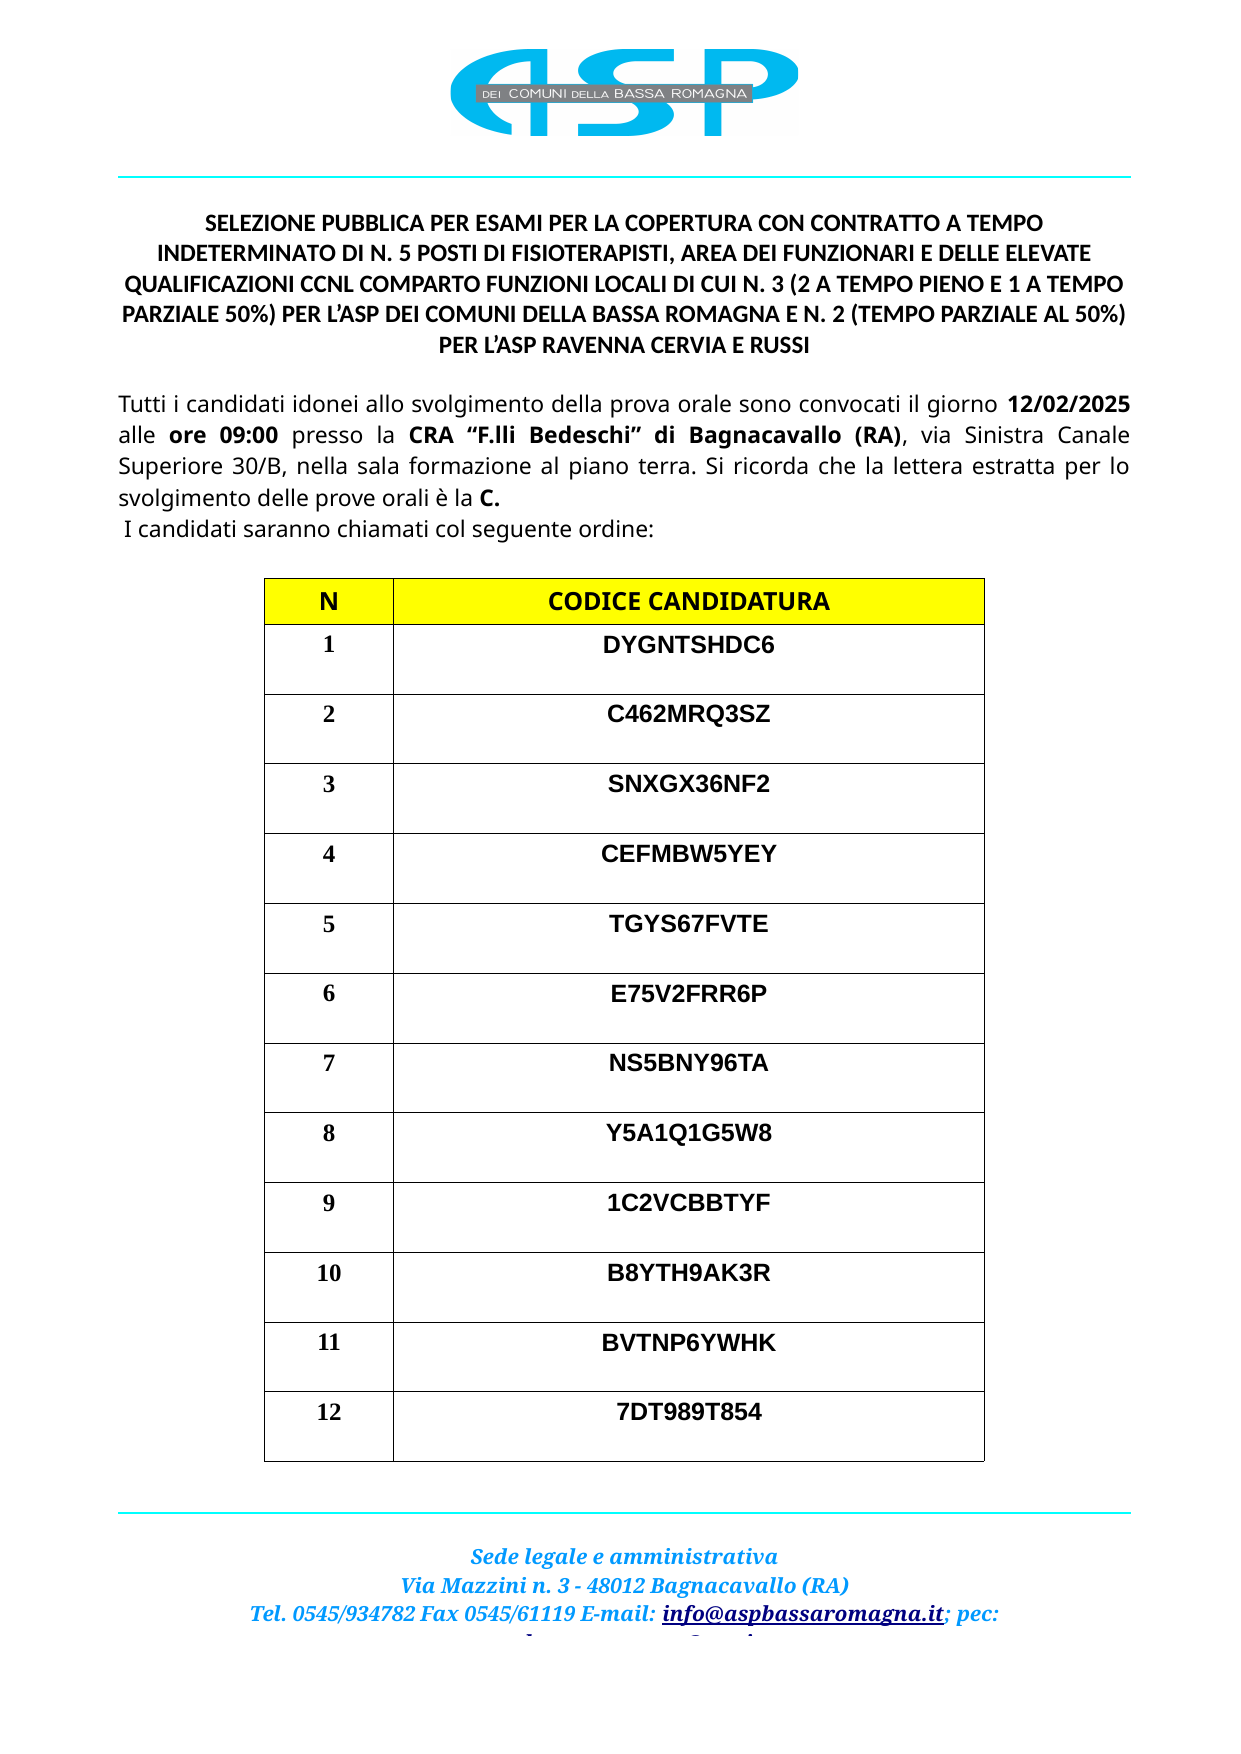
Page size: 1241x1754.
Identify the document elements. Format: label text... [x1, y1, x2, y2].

table_cell 7 [265, 1044, 393, 1112]
table_cell NS5BNY96TA [394, 1044, 984, 1112]
table_cell 3 [265, 764, 393, 833]
text SELEZIONE PUBBLICA PER ESAMI PER LA COPERTURA CON CONTRATTO A TEMPO INDETERMINATO DI N. 5 POSTI DI FISIOTERAPISTI, AREA DEI FUNZIONARI E DELLE ELEVATE QUALIFICAZIONI CCNL COMPARTO FUNZIONI LOCALI DI CUI N. 3 (2 A TEMPO PIENO E 1 A TEMPO PARZIALE 50%) PER L’ASP DEI COMUNI DELLA BASSA ROMAGNA E N. 2 (TEMPO PARZIALE AL 50%) PER L’ASP RAVENNA CERVIA E RUSSI [118, 207, 1131, 359]
table_cell 11 [265, 1323, 393, 1391]
table_cell 4 [265, 834, 393, 903]
table_cell DYGNTSHDC6 [394, 625, 984, 693]
table_cell TGYS67FVTE [394, 904, 984, 973]
table_cell 8 [265, 1113, 393, 1182]
table_cell E75V2FRR6P [394, 974, 984, 1042]
table_cell 1C2VCBBTYF [394, 1183, 984, 1252]
table_cell BVTNP6YWHK [394, 1323, 984, 1391]
table_cell Y5A1Q1G5W8 [394, 1113, 984, 1182]
table_cell C462MRQ3SZ [394, 695, 984, 763]
table_cell 7DT989T854 [394, 1392, 984, 1461]
table_cell SNXGX36NF2 [394, 764, 984, 833]
table_header N [265, 579, 393, 624]
table_cell CEFMBW5YEY [394, 834, 984, 903]
table_cell 10 [265, 1253, 393, 1322]
table_cell 1 [265, 625, 393, 693]
table_cell 6 [265, 974, 393, 1042]
text Tutti i candidati idonei allo svolgimento della prova orale sono convocati il giorno 12/02/2025 alle ore 09:00 presso la CRA “F.lli Bedeschi” di Bagnacavallo (RA), via Sinistra Canale Superiore 30/B, nella sala formazione al piano terra. Si ricorda che la lettera estratta per lo svolgimento delle prove orali è la C. I candidati saranno chiamati col seguente ordine: [118, 388, 1131, 544]
table_cell B8YTH9AK3R [394, 1253, 984, 1322]
table_cell 9 [265, 1183, 393, 1252]
table_cell 2 [265, 695, 393, 763]
table_cell 5 [265, 904, 393, 973]
table_cell 12 [265, 1392, 393, 1461]
table_header CODICE CANDIDATURA [394, 579, 984, 624]
